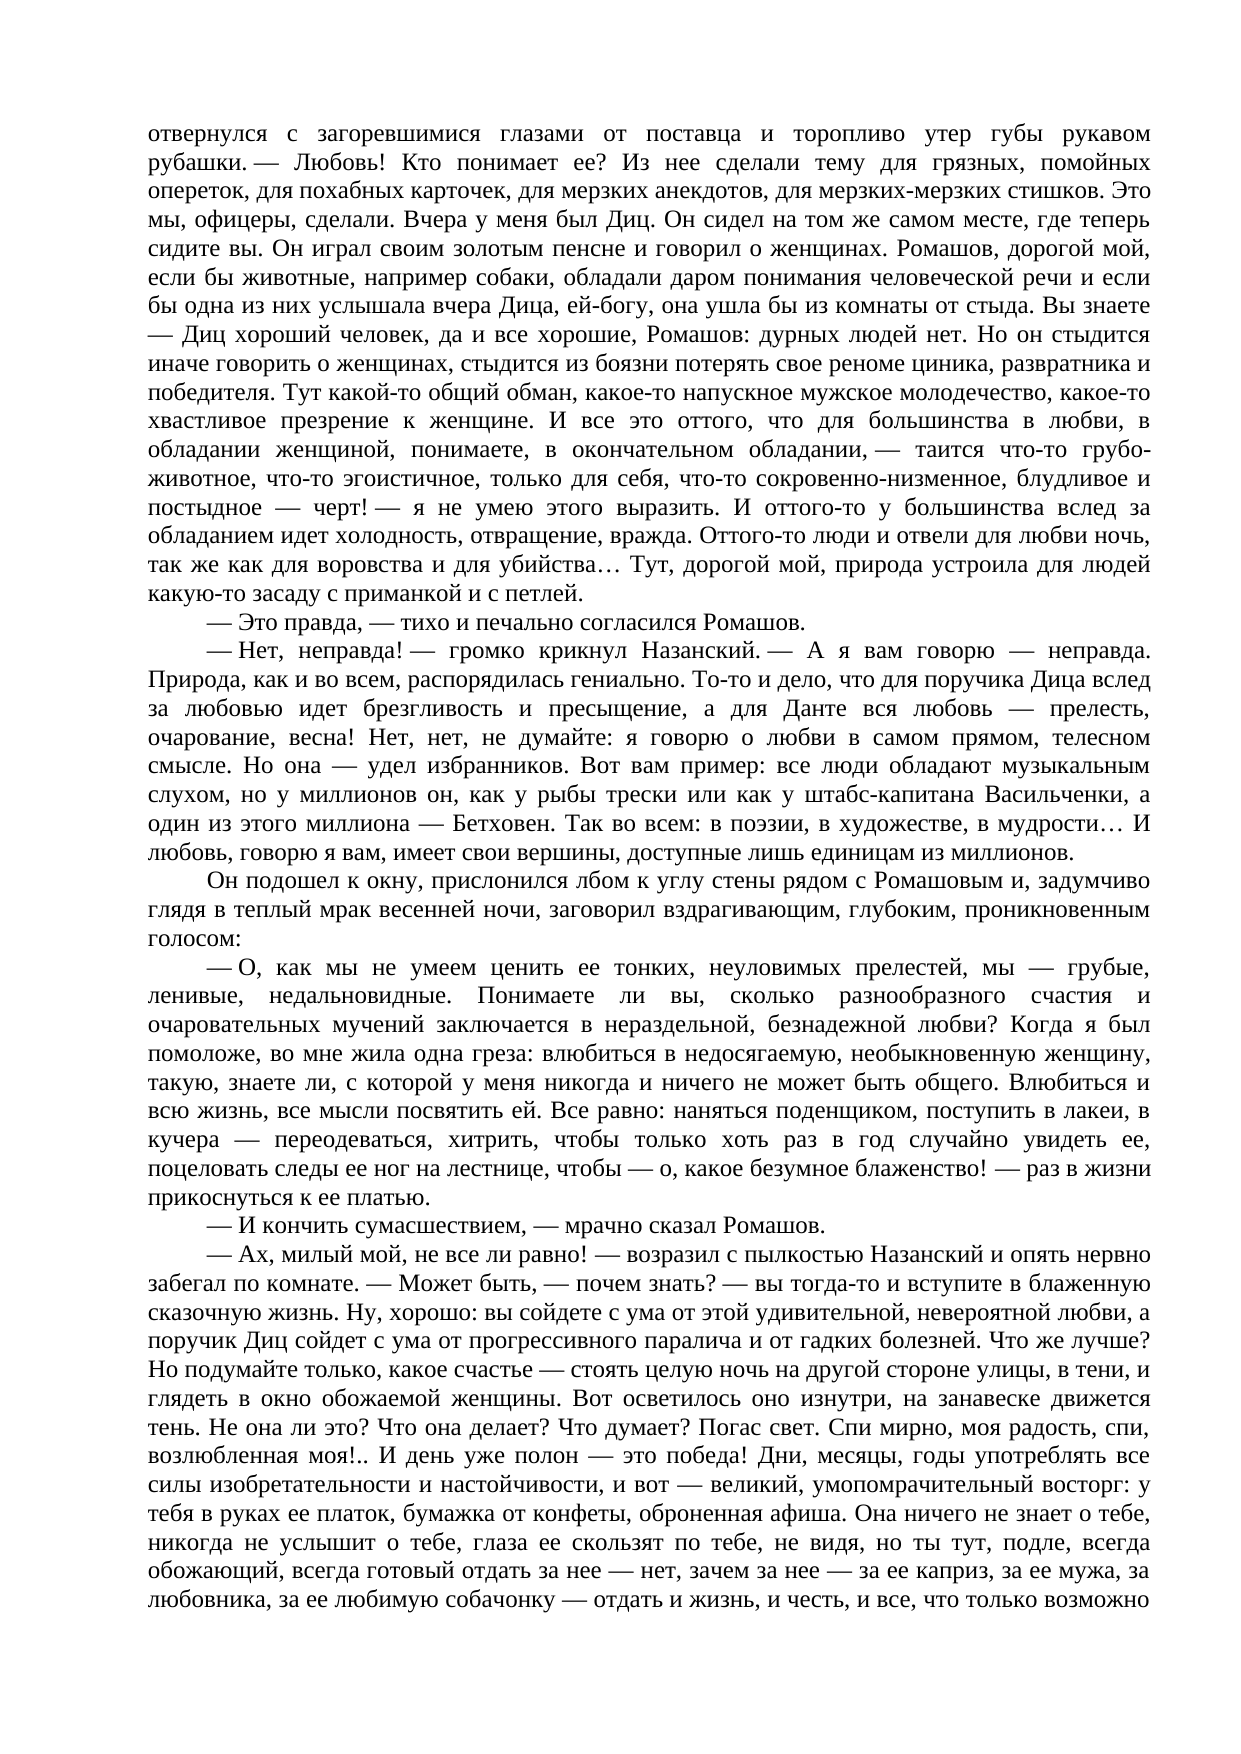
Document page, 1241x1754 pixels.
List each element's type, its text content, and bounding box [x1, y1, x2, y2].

text — И кончить сумасшествием, — мрачно сказал Ромашов. [148, 1211, 1152, 1239]
text — О, как мы не умеем ценить ее тонких, неуловимых прелестей, мы — грубые, ленивые, недальновидные. Понимаете ли вы, сколько разнообразного счастия и очаровательных мучений заключается в нераздельной, безнадежной любви? Когда я был помоложе, во мне жила одна греза: влюбиться в недосягаемую, необыкновенную женщину, такую, знаете ли, с которой у меня никогда и ничего не может быть общего. Влюбиться и всю жизнь, все мысли посвятить ей. Все равно: наняться поденщиком, поступить в лакеи, в кучера — переодеваться, хитрить, чтобы только хоть раз в год случайно увидеть ее, поцеловать следы ее ног на лестнице, чтобы — о, какое безумное блаженство! — раз в жизни прикоснуться к ее платью. [148, 952, 1152, 1211]
text отвернулся с загоревшимися глазами от поставца и торопливо утер губы рукавом рубашки. — Любовь! Кто понимает ее? Из нее сделали тему для грязных, помойных опереток, для похабных карточек, для мерзких анекдотов, для мерзких-мерзких стишков. Это мы, офицеры, сделали. Вчера у меня был Диц. Он сидел на том же самом месте, где теперь сидите вы. Он играл своим золотым пенсне и говорил о женщинах. Ромашов, дорогой мой, если бы животные, например собаки, обладали даром понимания человеческой речи и если бы одна из них услышала вчера Дица, ей-богу, она ушла бы из комнаты от стыда. Вы знаете — Диц хороший человек, да и все хорошие, Ромашов: дурных людей нет. Но он стыдится иначе говорить о женщинах, стыдится из боязни потерять свое реноме циника, развратника и победителя. Тут какой-то общий обман, какое-то напускное мужское молодечество, какое-то хвастливое презрение к женщине. И все это оттого, что для большинства в любви, в обладании женщиной, понимаете, в окончательном обладании, — таится что-то грубо-животное, что-то эгоистичное, только для себя, что-то сокровенно-низменное, блудливое и постыдное — черт! — я не умею этого выразить. И оттого-то у большинства вслед за обладанием идет холодность, отвращение, вражда. Оттого-то люди и отвели для любви ночь, так же как для воровства и для убийства… Тут, дорогой мой, природа устроила для людей какую-то засаду с приманкой и с петлей. [148, 118, 1152, 607]
text — Нет, неправда! — громко крикнул Назанский. — А я вам говорю — неправда. Природа, как и во всем, распорядилась гениально. То-то и дело, что для поручика Дица вслед за любовью идет брезгливость и пресыщение, а для Данте вся любовь — прелесть, очарование, весна! Нет, нет, не думайте: я говорю о любви в самом прямом, телесном смысле. Но она — удел избранников. Вот вам пример: все люди обладают музыкальным слухом, но у миллионов он, как у рыбы трески или как у штабс-капитана Васильченки, а один из этого миллиона — Бетховен. Так во всем: в поэзии, в художестве, в мудрости… И любовь, говорю я вам, имеет свои вершины, доступные лишь единицам из миллионов. [148, 636, 1152, 866]
text — Это правда, — тихо и печально согласился Ромашов. [148, 607, 1152, 636]
text Он подошел к окну, прислонился лбом к углу стены рядом с Ромашовым и, задумчиво глядя в теплый мрак весенней ночи, заговорил вздрагивающим, глубоким, проникновенным голосом: [148, 866, 1152, 952]
text — Ах, милый мой, не все ли равно! — возразил с пылкостью Назанский и опять нервно забегал по комнате. — Может быть, — почем знать? — вы тогда-то и вступите в блаженную сказочную жизнь. Ну, хорошо: вы сойдете с ума от этой удивительной, невероятной любви, а поручик Диц сойдет с ума от прогрессивного паралича и от гадких болезней. Что же лучше? Но подумайте только, какое счастье — стоять целую ночь на другой стороне улицы, в тени, и глядеть в окно обожаемой женщины. Вот осветилось оно изнутри, на занавеске движется тень. Не она ли это? Что она делает? Что думает? Погас свет. Спи мирно, моя радость, спи, возлюбленная моя!.. И день уже полон — это победа! Дни, месяцы, годы употреблять все силы изобретательности и настойчивости, и вот — великий, умопомрачительный восторг: у тебя в руках ее платок, бумажка от конфеты, оброненная афиша. Она ничего не знает о тебе, никогда не услышит о тебе, глаза ее скользят по тебе, не видя, но ты тут, подле, всегда обожающий, всегда готовый отдать за нее — нет, зачем за нее — за ее каприз, за ее мужа, за любовника, за ее любимую собачонку — отдать и жизнь, и честь, и все, что только возможно [148, 1239, 1152, 1613]
